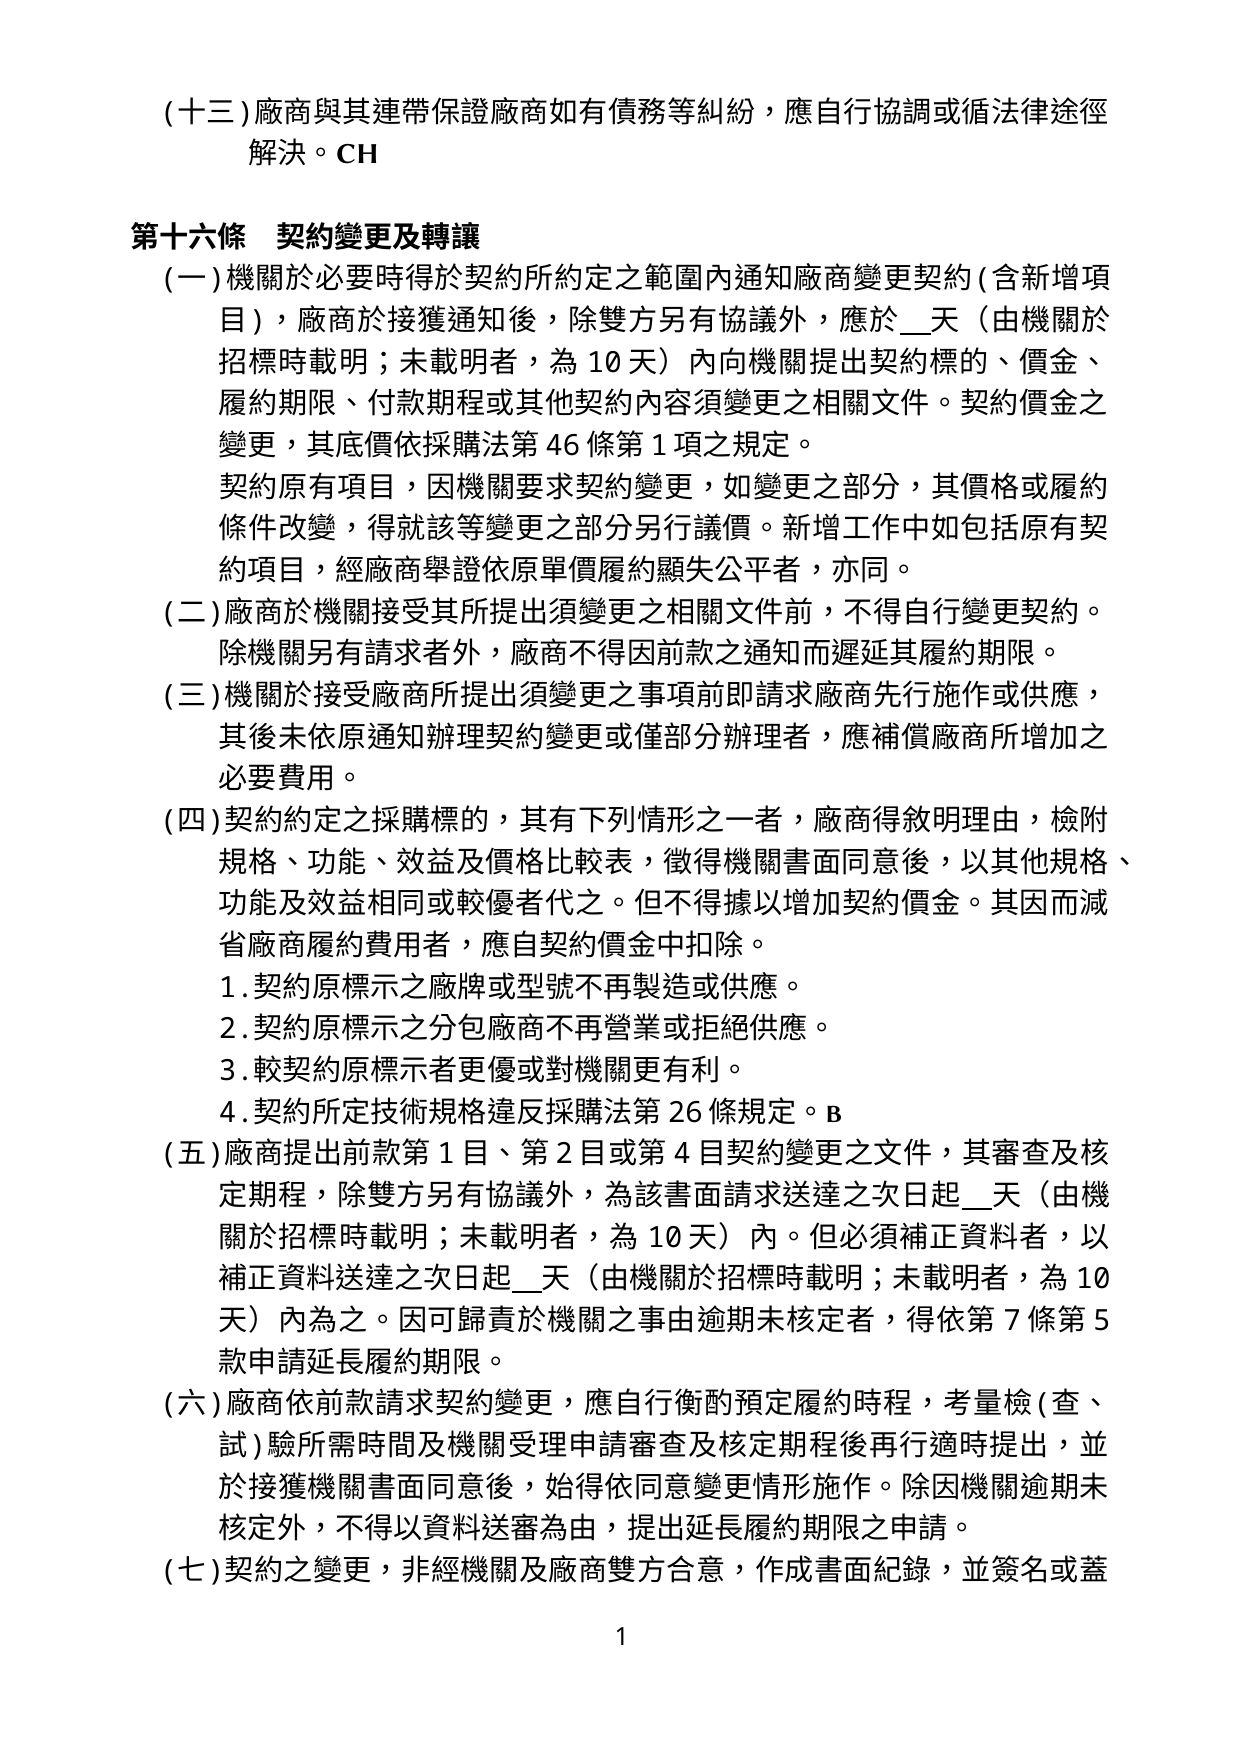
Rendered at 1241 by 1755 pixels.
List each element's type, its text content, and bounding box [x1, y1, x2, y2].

text 第十六條 契約變更及轉讓 [130, 214, 1110, 255]
text (四)契約約定之採購標的，其有下列情形之一者，廠商得敘明理由，檢附規格、功能、效益及價格比較表，徵得機關書面同意後，以其他規格、功能及效益相同或較優者代之。但不得據以增加契約價金。其因而減省廠商履約費用者，應自契約價金中扣除。 [159, 797, 1110, 964]
text (二)廠商於機關接受其所提出須變更之相關文件前，不得自行變更契約。除機關另有請求者外，廠商不得因前款之通知而遲延其履約期限。 [159, 589, 1110, 672]
text (一)機關於必要時得於契約所約定之範圍內通知廠商變更契約(含新增項目)，廠商於接獲通知後，除雙方另有協議外，應於 天（由機關於招標時載明；未載明者，為10天）內向機關提出契約標的、價金、履約期限、付款期程或其他契約內容須變更之相關文件。契約價金之變更，其底價依採購法第46條第1項之規定。 [159, 255, 1110, 464]
text (六)廠商依前款請求契約變更，應自行衡酌預定履約時程，考量檢(查、試)驗所需時間及機關受理申請審查及核定期程後再行適時提出，並於接獲機關書面同意後，始得依同意變更情形施作。除因機關逾期未核定外，不得以資料送審為由，提出延長履約期限之申請。 [159, 1380, 1110, 1547]
text (七)契約之變更，非經機關及廠商雙方合意，作成書面紀錄，並簽名或蓋 [159, 1547, 1110, 1589]
text 2.契約原標示之分包廠商不再營業或拒絕供應。 [218, 1005, 1104, 1047]
text 契約原有項目，因機關要求契約變更，如變更之部分，其價格或履約條件改變，得就該等變更之部分另行議價。新增工作中如包括原有契約項目，經廠商舉證依原單價履約顯失公平者，亦同。 [218, 464, 1110, 589]
text 1.契約原標示之廠牌或型號不再製造或供應。 [218, 964, 1104, 1005]
text (五)廠商提出前款第1目、第2目或第4目契約變更之文件，其審查及核定期程，除雙方另有協議外，為該書面請求送達之次日起 天（由機關於招標時載明；未載明者，為10天）內。但必須補正資料者，以補正資料送達之次日起 天（由機關於招標時載明；未載明者，為10天）內為之。因可歸責於機關之事由逾期未核定者，得依第7條第5款申請延長履約期限。 [159, 1130, 1110, 1380]
text (十三)廠商與其連帶保證廠商如有債務等糾紛，應自行協調或循法律途徑解決。 [159, 89, 1110, 172]
text (三)機關於接受廠商所提出須變更之事項前即請求廠商先行施作或供應，其後未依原通知辦理契約變更或僅部分辦理者，應補償廠商所增加之必要費用。 [159, 672, 1110, 797]
text 3.較契約原標示者更優或對機關更有利。 [218, 1047, 1104, 1089]
text 4.契約所定技術規格違反採購法第26條規定。 [218, 1089, 1104, 1130]
